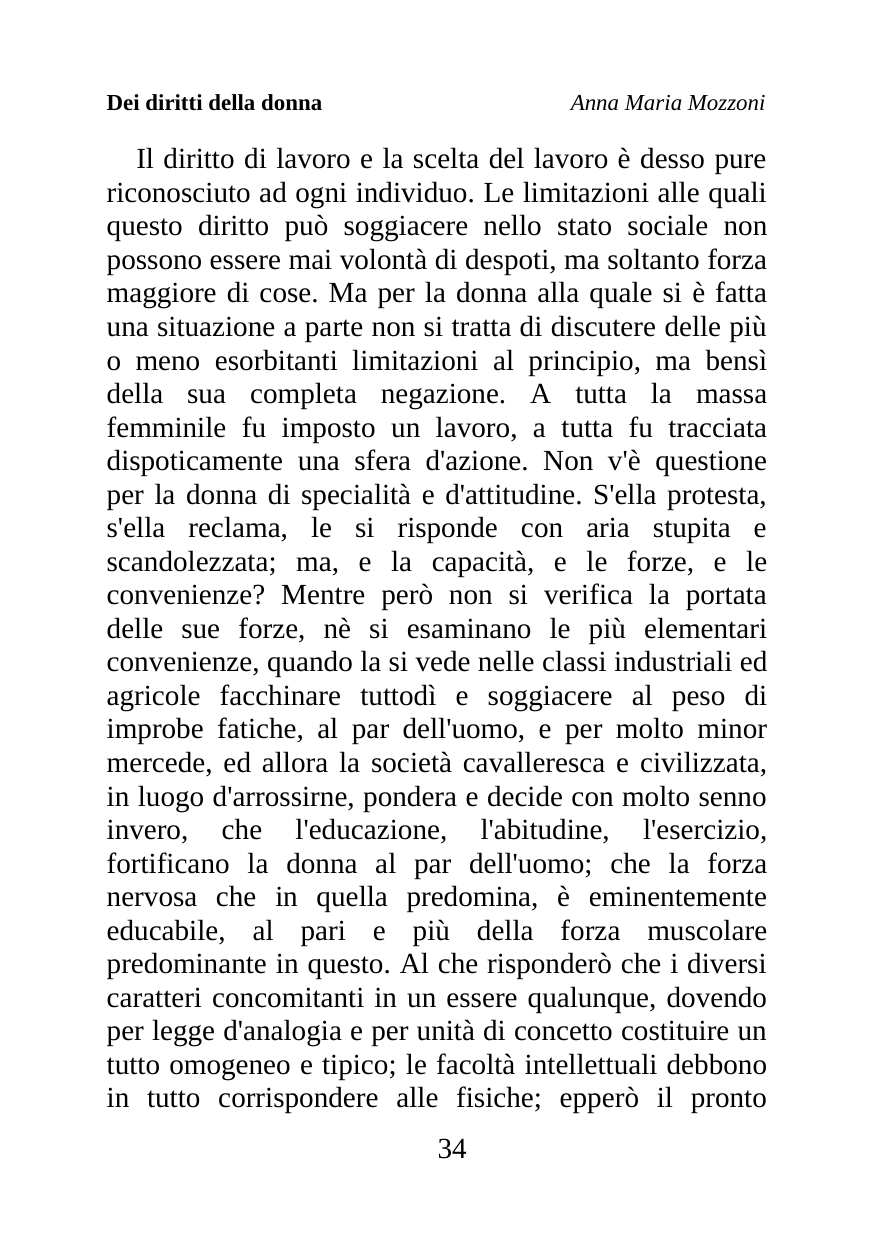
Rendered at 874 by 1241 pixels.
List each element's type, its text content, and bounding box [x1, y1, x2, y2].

text Il diritto di lavoro e la scelta del lavoro è desso pure riconosciuto ad ogni individuo. Le limitazioni alle quali questo diritto può soggiacere nello stato sociale non possono essere mai volontà di despoti, ma soltanto forza maggiore di cose. Ma per la donna alla quale si è fatta una situazione a parte non si tratta di discutere delle più o meno esorbitanti limitazioni al principio, ma bensì della sua completa negazione. A tutta la massa femminile fu imposto un lavoro, a tutta fu tracciata dispoticamente una sfera d'azione. Non v'è questione per la donna di specialità e d'attitudine. S'ella protesta, s'ella reclama, le si risponde con aria stupita e scandolezzata; ma, e la capacità, e le forze, e le convenienze? Mentre però non si verifica la portata delle sue forze, nè si esaminano le più elementari convenienze, quando la si vede nelle classi industriali ed agricole facchinare tuttodì e soggiacere al peso di improbe fatiche, al par dell'uomo, e per molto minor mercede, ed allora la società cavalleresca e civilizzata, in luogo d'arrossirne, pondera e decide con molto senno invero, che l'educazione, l'abitudine, l'esercizio, fortificano la donna al par dell'uomo; che la forza nervosa che in quella predomina, è eminentemente educabile, al pari e più della forza muscolare predominante in questo. Al che risponderò che i diversi caratteri concomitanti in un essere qualunque, dovendo per legge d'analogia e per unità di concetto costituire un tutto omogeneo e tipico; le facoltà intellettuali debbono in tutto corrispondere alle fisiche; epperò il pronto [106, 141, 768, 1114]
